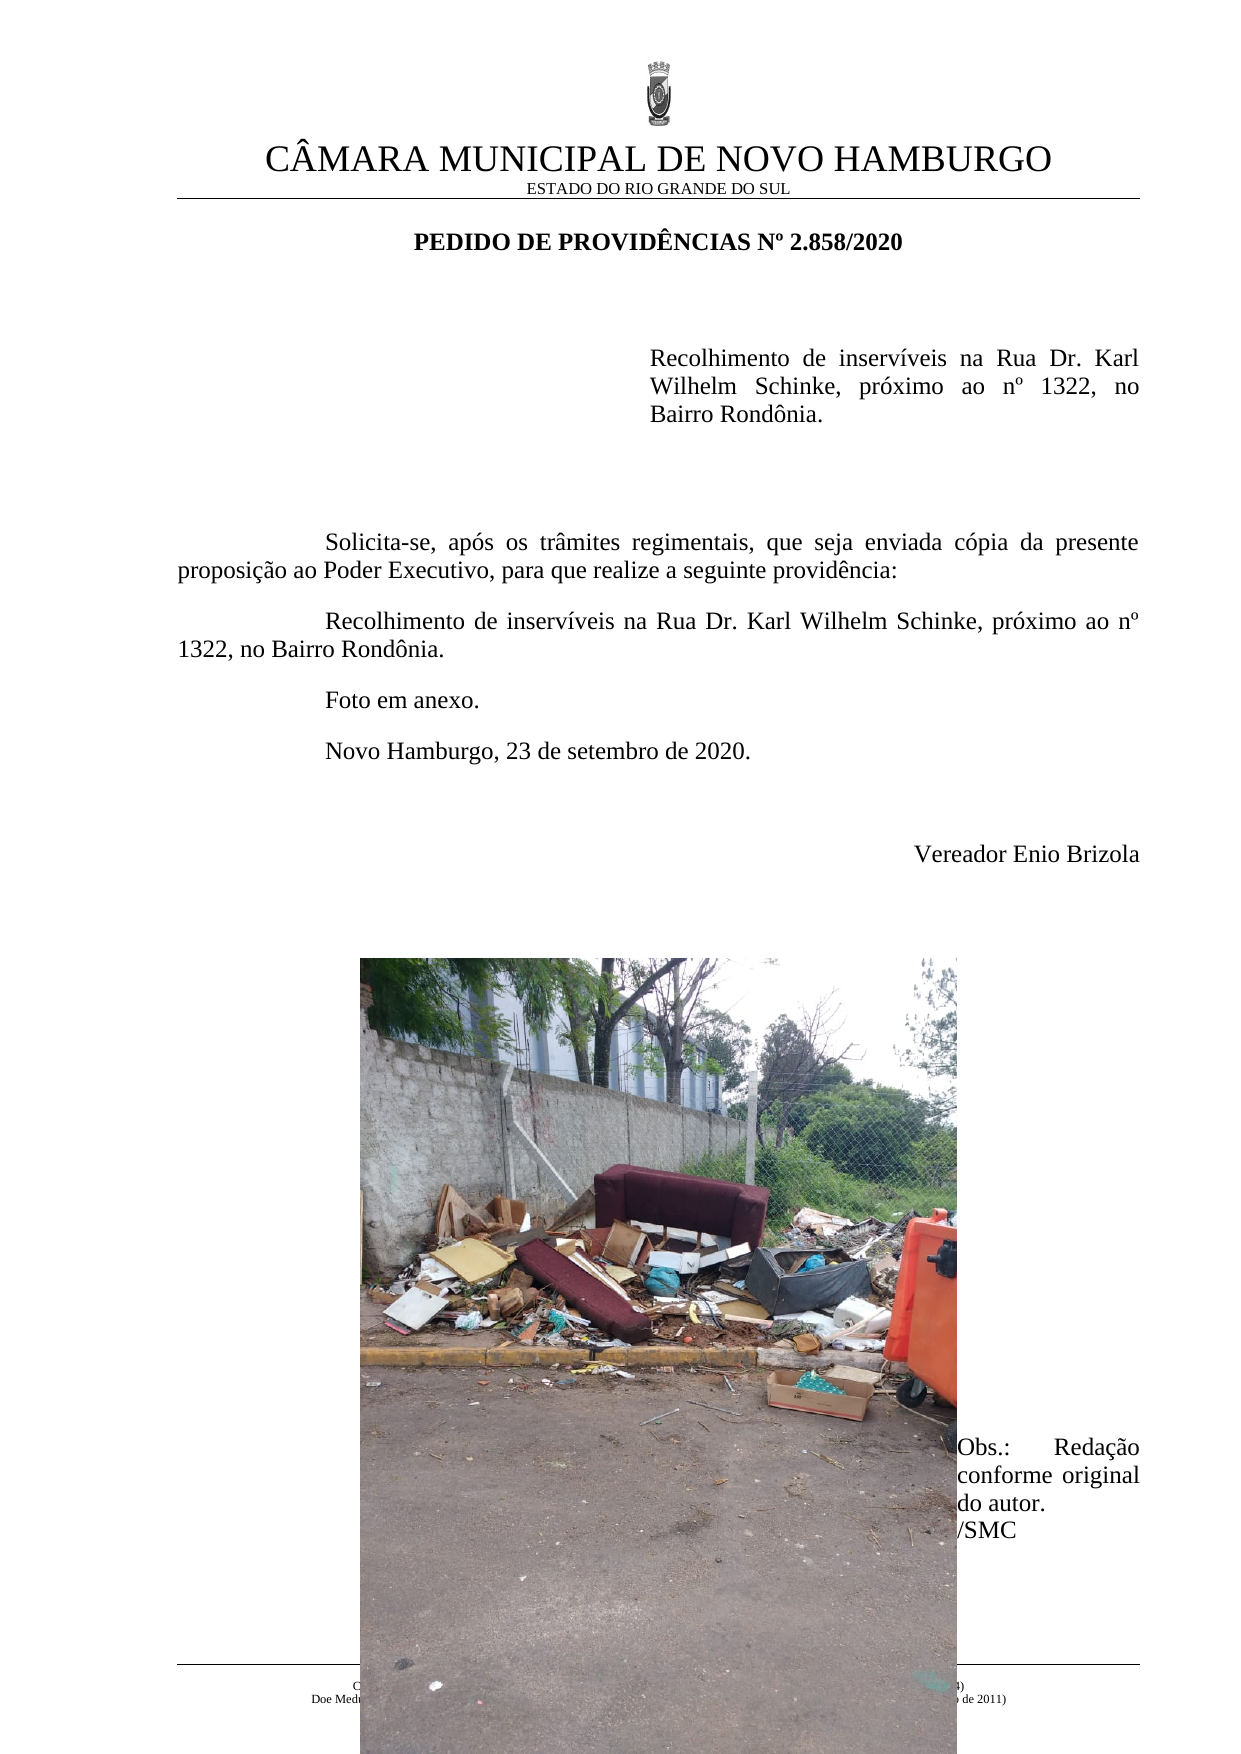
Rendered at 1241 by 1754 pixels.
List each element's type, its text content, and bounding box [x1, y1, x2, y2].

text Foto em anexo. [177, 686, 1140, 714]
text /SMC [957, 1516, 1140, 1544]
text [177, 1433, 360, 1516]
text PEDIDO DE PROVIDÊNCIAS Nº 2.858/2020 [177, 228, 1140, 256]
text Novo Hamburgo, 23 de setembro de 2020. [177, 737, 1140, 765]
text Recolhimento de inservíveis na Rua Dr. Karl Wilhelm Schinke, próximo ao nº 1322, no Bairro Rondônia. [649, 344, 1140, 428]
text [177, 1516, 360, 1544]
text Solicita-se, após os trâmites regimentais, que seja enviada cópia da presente proposição ao Poder Executivo, para que realize a seguinte providência: [177, 528, 1140, 583]
picture [360, 958, 957, 1754]
text Recolhimento de inservíveis na Rua Dr. Karl Wilhelm Schinke, próximo ao nº 1322, no Bairro Rondônia. [177, 607, 1140, 662]
text Obs.: Redação conforme original do autor. [957, 1433, 1140, 1516]
text Vereador Enio Brizola [177, 840, 1140, 867]
